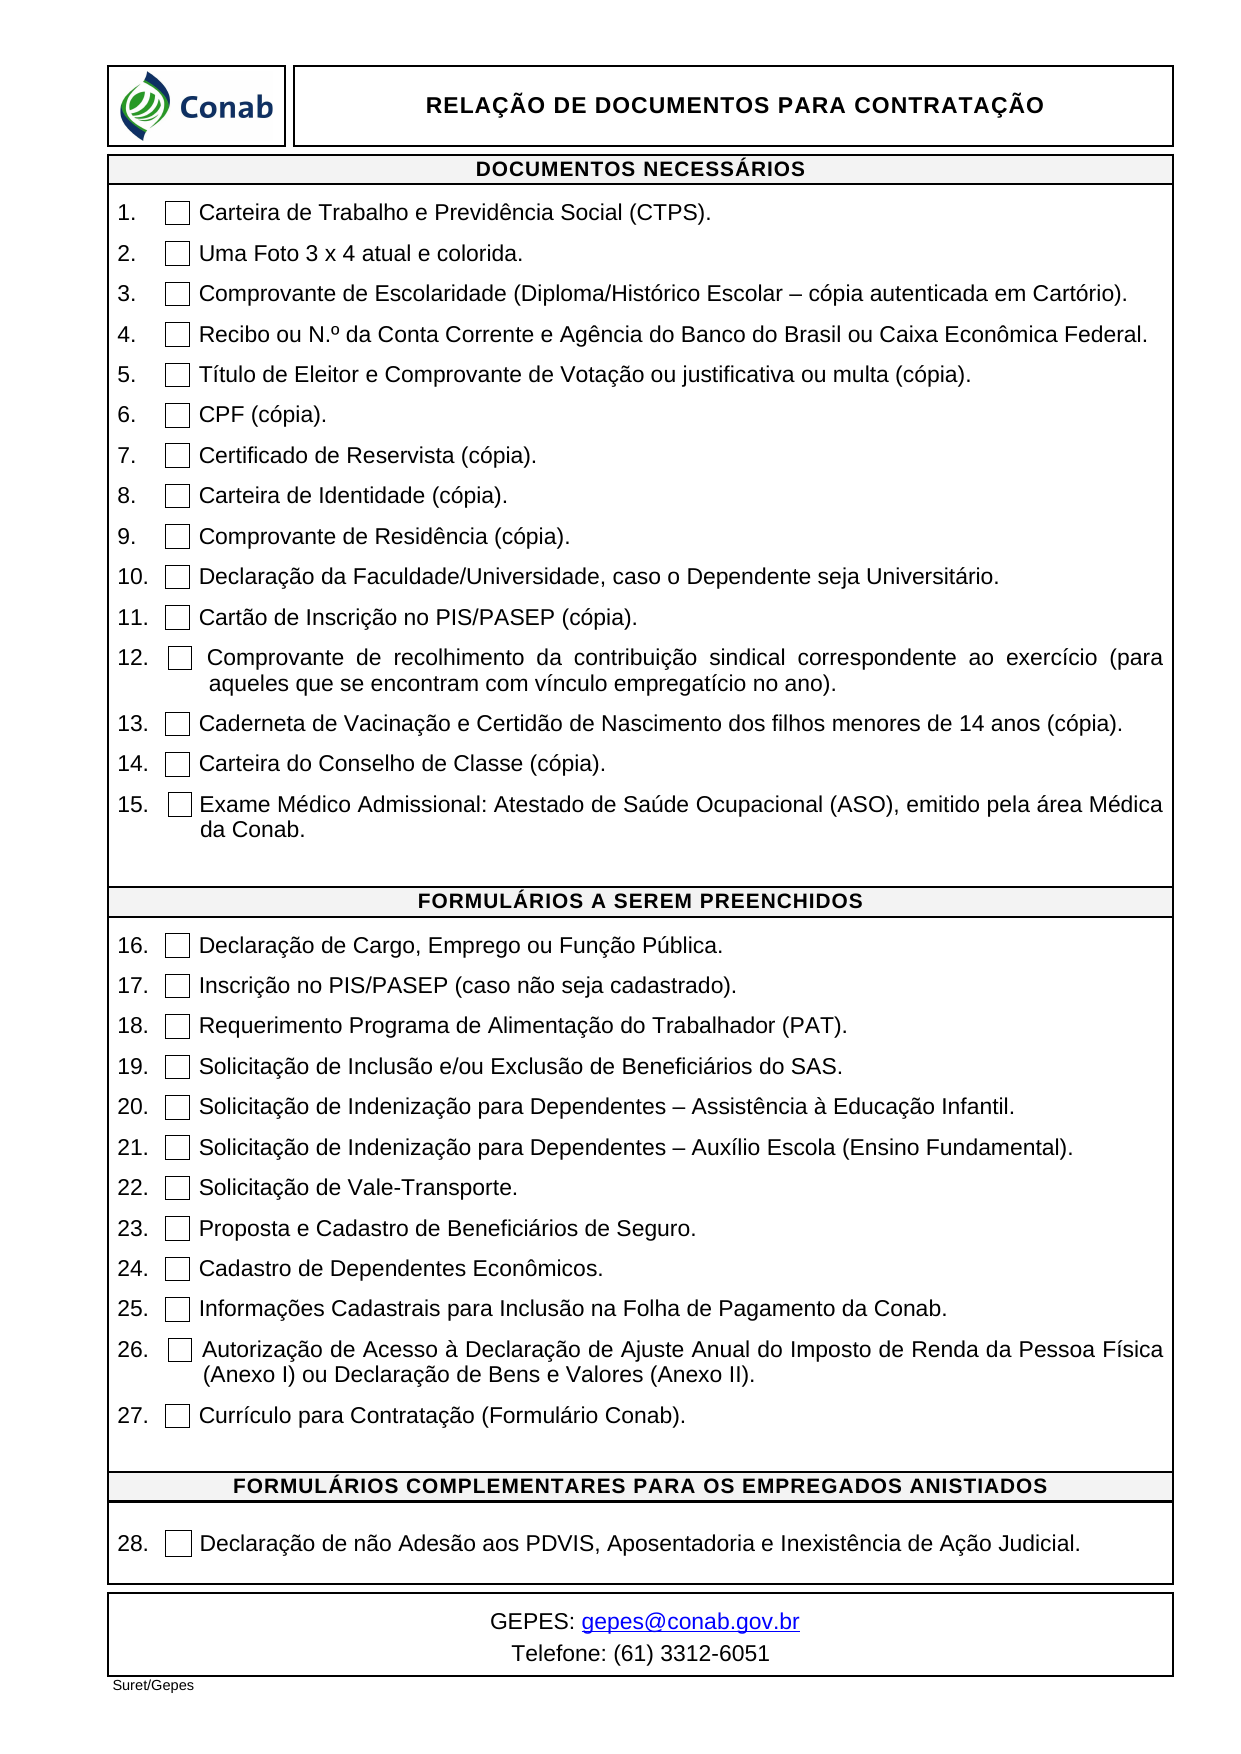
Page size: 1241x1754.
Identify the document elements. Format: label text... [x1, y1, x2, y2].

subtitle Suret/Gepes [112, 1677, 1169, 1693]
table_header RELAÇÃO DE DOCUMENTOS PARA CONTRATAÇÃO [295, 67, 1172, 145]
picture [120, 71, 273, 141]
table_header [109, 67, 284, 145]
table_cell Carteira de Trabalho e Previdência Social (CTPS). Uma Foto 3 x 4 atual e colorida. Comprovante de Escolaridade (Diploma/Histórico Escolar – cópia autenticada em Cartório). Recibo ou N.º da Conta Corrente e Agência do Banco do Brasil ou Caixa Econômica Federal. Título de Eleitor e Comprovante de Votação ou justificativa ou multa (cópia). CPF (cópia). Certificado de Reservista (cópia). Carteira de Identidade (cópia). Comprovante de Residência (cópia). Declaração da Faculdade/Universidade, caso o Dependente seja Universitário. Cartão de Inscrição no PIS/PASEP (cópia). Comprovante de recolhimento da contribuição sindical correspondente ao exercício (para aqueles que se encontram com vínculo empregatício no ano). Caderneta de Vacinação e Certidão de Nascimento dos filhos menores de 14 anos (cópia). Carteira do Conselho de Classe (cópia). Exame Médico Admissional: Atestado de Saúde Ocupacional (ASO), emitido pela área Médica da Conab. [109, 185, 1172, 886]
table_cell Declaração de Cargo, Emprego ou Função Pública. Inscrição no PIS/PASEP (caso não seja cadastrado). Requerimento Programa de Alimentação do Trabalhador (PAT). Solicitação de Inclusão e/ou Exclusão de Beneficiários do SAS. Solicitação de Indenização para Dependentes – Assistência à Educação Infantil. Solicitação de Indenização para Dependentes – Auxílio Escola (Ensino Fundamental). Solicitação de Vale-Transporte. Proposta e Cadastro de Beneficiários de Seguro. Cadastro de Dependentes Econômicos. Informações Cadastrais para Inclusão na Folha de Pagamento da Conab. Autorização de Acesso à Declaração de Ajuste Anual do Imposto de Renda da Pessoa Física (Anexo I) ou Declaração de Bens e Valores (Anexo II). Currículo para Contratação (Formulário Conab). [109, 918, 1172, 1471]
table_cell DOCUMENTOS NECESSÁRIOS [109, 156, 1172, 183]
table_cell 28. Declaração de não Adesão aos PDVIS, Aposentadoria e Inexistência de Ação Judicial. [109, 1503, 1172, 1583]
table_cell [108, 1585, 1173, 1592]
table_header [286, 65, 293, 145]
table_cell GEPES: gepes@conab.gov.br Telefone: (61) 3312-6051 [109, 1594, 1172, 1674]
table_cell [108, 145, 1173, 153]
table_cell FORMULÁRIOS A SEREM PREENCHIDOS [109, 888, 1172, 916]
table_cell FORMULÁRIOS COMPLEMENTARES PARA OS EMPREGADOS ANISTIADOS [109, 1473, 1172, 1500]
